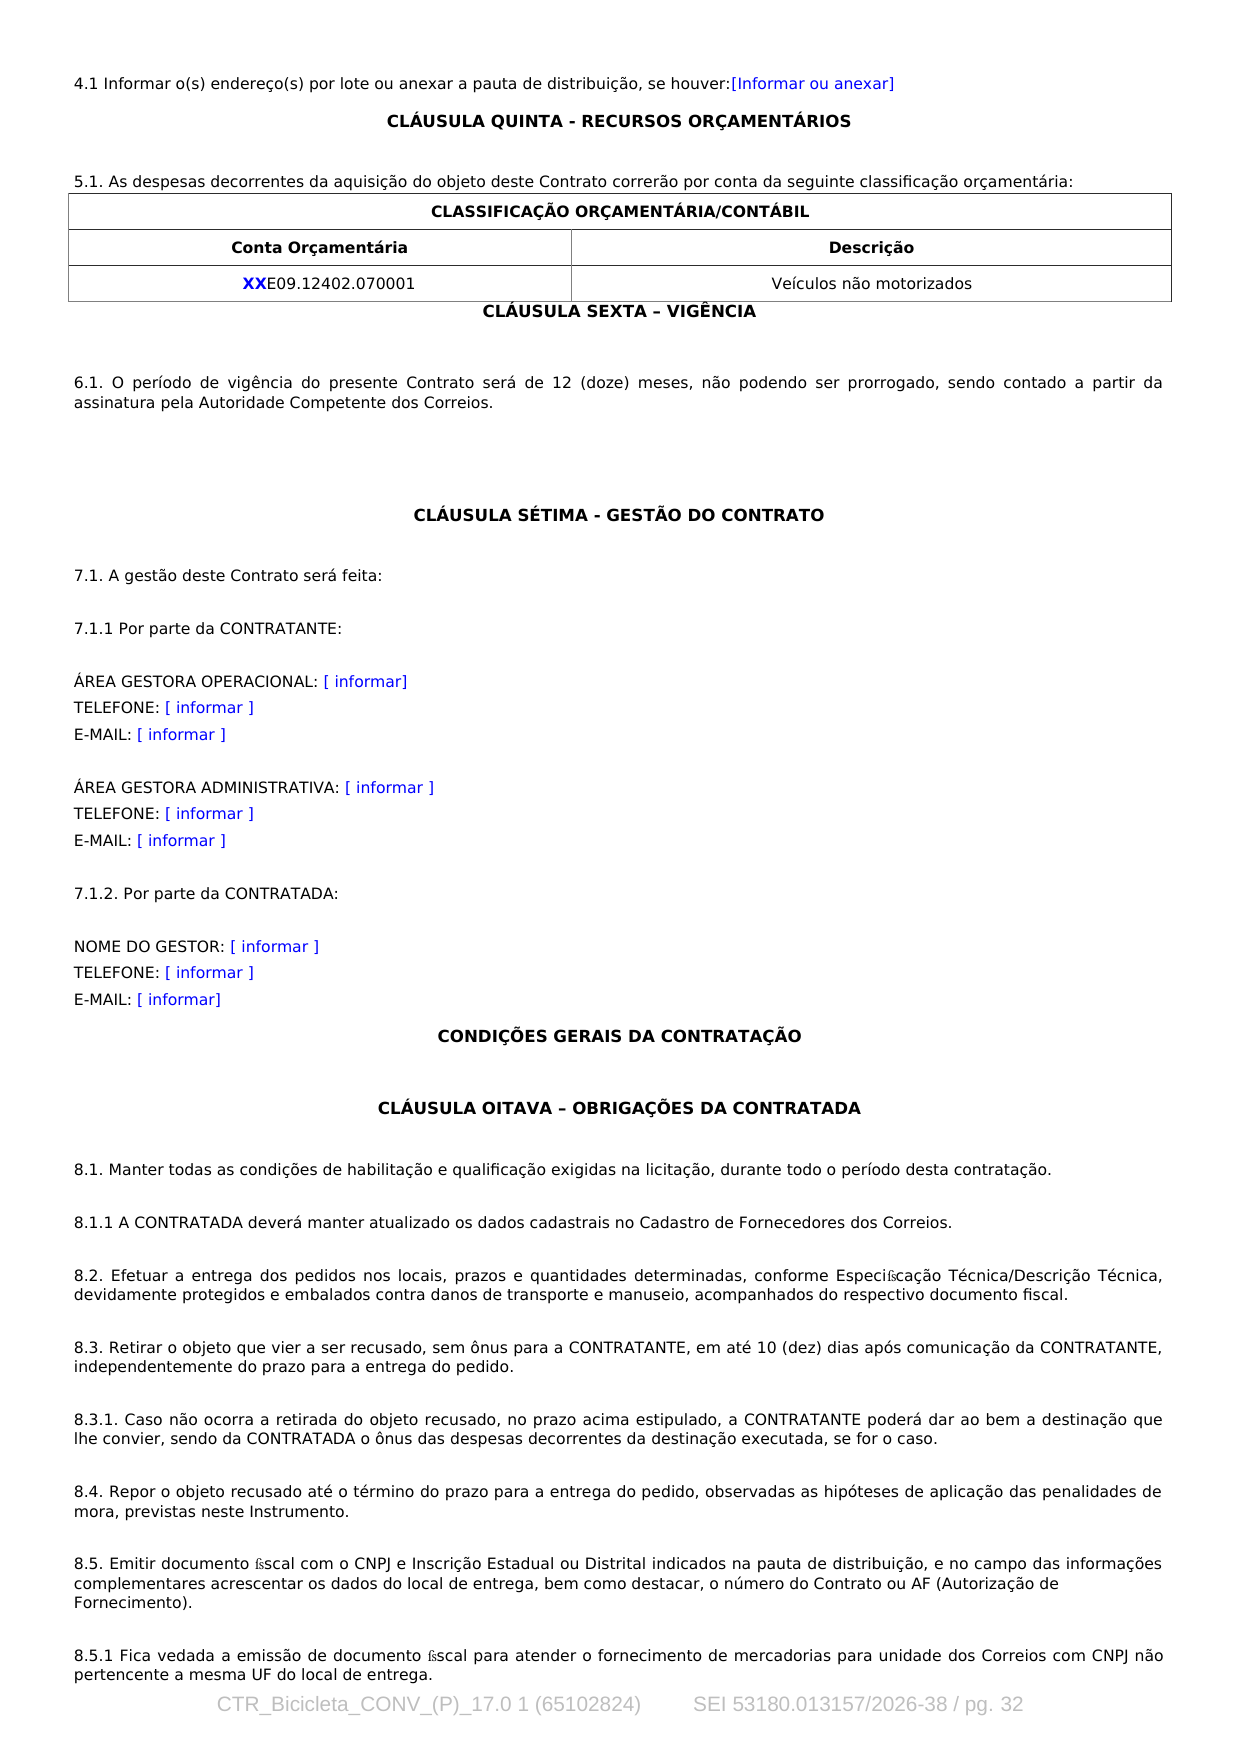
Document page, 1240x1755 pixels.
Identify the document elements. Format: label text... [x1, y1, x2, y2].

text TELEFONE: [ informar ] [74, 964, 1184, 982]
text 6.1. O período de vigência do presente Contrato será de 12 (doze) meses, não podendo ser prorrogado, sendo contado a partir da assinatura pela Autoridade Competente dos Correios. [74, 374, 1165, 412]
text E-MAIL: [ informar ] [74, 726, 1184, 744]
table_cell XXE09.12402.070001 [69, 266, 571, 301]
text NOME DO GESTOR: [ informar ] [74, 938, 1165, 956]
text E-MAIL: [ informar ] [74, 832, 1184, 850]
text 8.2. Efetuar a entrega dos pedidos nos locais, prazos e quantidades determinadas, conforme Especicação Técnica/Descrição Técnica, devidamente protegidos e embalados contra danos de transporte e manuseio, acompanhados do respectivo documento fiscal. [74, 1266, 1165, 1304]
text TELEFONE: [ informar ] [74, 805, 1184, 823]
table_header ORÇAMENTÁRIA/CONTÁBIL [571, 194, 1171, 229]
subtitle CLÁUSULA OITAVA – OBRIGAÇÕES DA CONTRATADA [69, 1099, 1170, 1119]
text 7.1.2. Por parte da CONTRATADA: [74, 885, 1165, 903]
text Fornecimento). [74, 1594, 1165, 1612]
table_cell Veículos não motorizados [572, 266, 1171, 301]
text CONDIÇÕES GERAIS DA CONTRATAÇÃO [69, 1027, 1170, 1047]
text 8.3. Retirar o objeto que vier a ser recusado, sem ônus para a CONTRATANTE, em até 10 (dez) dias após comunicação da CONTRATANTE, independentemente do prazo para a entrega do pedido. [74, 1339, 1165, 1376]
text 8.1.1 A CONTRATADA deverá manter atualizado os dados cadastrais no Cadastro de Fornecedores dos Correios. [74, 1214, 1165, 1232]
text 8.5. Emitir documento scal com o CNPJ e Inscrição Estadual ou Distrital indicados na pauta de distribuição, e no campo das informações complementares acrescentar os dados do local de entrega, bem como destacar, o número do Contrato ou AF (Autorização de [74, 1555, 1165, 1593]
text 7.1. A gestão deste Contrato será feita: [74, 567, 1165, 585]
text 4.1 Informar o(s) endereço(s) por lote ou anexar a pauta de distribuição, se houver:[Informar ou anexar] [74, 75, 1165, 93]
subtitle CLÁUSULA SÉTIMA - GESTÃO DO CONTRATO [69, 505, 1169, 525]
subtitle CLÁUSULA SEXTA – VIGÊNCIA [69, 302, 1169, 321]
text 8.1. Manter todas as condições de habilitação e qualificação exigidas na licitação, durante todo o período desta contratação. [74, 1161, 1165, 1179]
text TELEFONE: [ informar ] [74, 699, 1184, 717]
table_header CLASSIFICAÇÃO [69, 194, 571, 229]
text ÁREA GESTORA ADMINISTRATIVA: [ informar ] [74, 779, 1165, 797]
text 8.4. Repor o objeto recusado até o término do prazo para a entrega do pedido, observadas as hipóteses de aplicação das penalidades de mora, previstas neste Instrumento. [74, 1483, 1165, 1521]
subtitle CLÁUSULA QUINTA - RECURSOS ORÇAMENTÁRIOS [69, 112, 1169, 131]
text E-MAIL: [ informar] [74, 991, 1184, 1009]
text 5.1. As despesas decorrentes da aquisição do objeto deste Contrato correrão por conta da seguinte classificação orçamentária: [74, 173, 1165, 192]
text 7.1.1 Por parte da CONTRATANTE: [74, 620, 1165, 638]
table_cell Descrição [572, 230, 1171, 265]
text ÁREA GESTORA OPERACIONAL: [ informar] [74, 673, 1165, 691]
text 8.5.1 Fica vedada a emissão de documento scal para atender o fornecimento de mercadorias para unidade dos Correios com CNPJ não pertencente a mesma UF do local de entrega. [74, 1647, 1165, 1684]
text 8.3.1. Caso não ocorra a retirada do objeto recusado, no prazo acima estipulado, a CONTRATANTE poderá dar ao bem a destinação que lhe convier, sendo da CONTRATADA o ônus das despesas decorrentes da destinação executada, se for o caso. [74, 1411, 1165, 1448]
table_cell Conta Orçamentária [69, 230, 571, 265]
